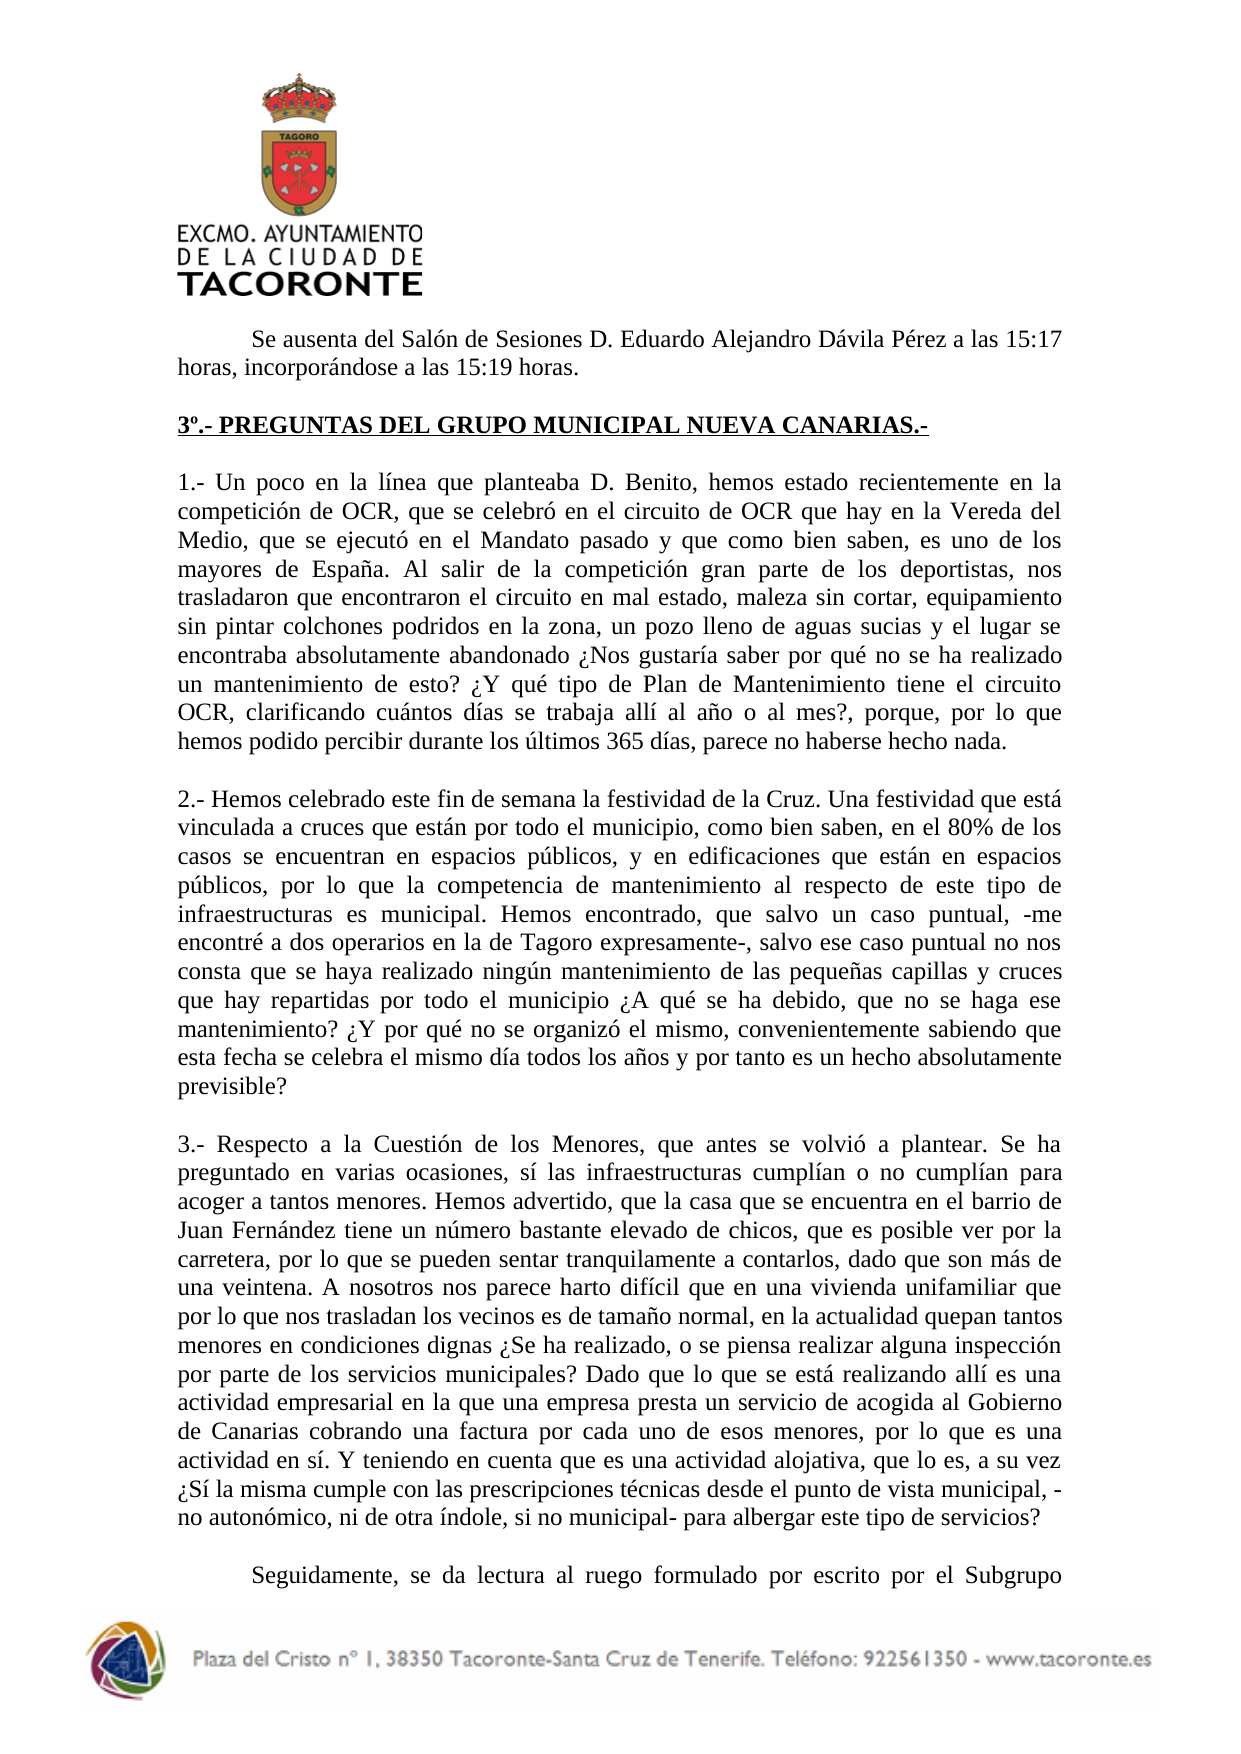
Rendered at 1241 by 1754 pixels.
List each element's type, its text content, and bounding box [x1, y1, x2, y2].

text Se ausenta del Salón de Sesiones D. Eduardo Alejandro Dávila Pérez a las 15:17 horas, incorporándose a las 15:19 horas. [177, 324, 1063, 381]
text 2.- Hemos celebrado este fin de semana la festividad de la Cruz. Una festividad que está vinculada a cruces que están por todo el municipio, como bien saben, en el 80% de los casos se encuentran en espacios públicos, y en edificaciones que están en espacios públicos, por lo que la competencia de mantenimiento al respecto de este tipo de infraestructuras es municipal. Hemos encontrado, que salvo un caso puntual, -me encontré a dos operarios en la de Tagoro expresamente-, salvo ese caso puntual no nos consta que se haya realizado ningún mantenimiento de las pequeñas capillas y cruces que hay repartidas por todo el municipio ¿A qué se ha debido, que no se haga ese mantenimiento? ¿Y por qué no se organizó el mismo, convenientemente sabiendo que esta fecha se celebra el mismo día todos los años y por tanto es un hecho absolutamente previsible? [177, 784, 1063, 1100]
text 3º.- PREGUNTAS DEL GRUPO MUNICIPAL NUEVA CANARIAS.- [177, 410, 1063, 439]
picture [79, 1608, 1162, 1715]
text 1.- Un poco en la línea que planteaba D. Benito, hemos estado recientemente en la competición de OCR, que se celebró en el circuito de OCR que hay en la Vereda del Medio, que se ejecutó en el Mandato pasado y que como bien saben, es uno de los mayores de España. Al salir de la competición gran parte de los deportistas, nos trasladaron que encontraron el circuito en mal estado, maleza sin cortar, equipamiento sin pintar colchones podridos en la zona, un pozo lleno de aguas sucias y el lugar se encontraba absolutamente abandonado ¿Nos gustaría saber por qué no se ha realizado un mantenimiento de esto? ¿Y qué tipo de Plan de Mantenimiento tiene el circuito OCR, clarificando cuántos días se trabaja allí al año o al mes?, porque, por lo que hemos podido percibir durante los últimos 365 días, parece no haberse hecho nada. [177, 467, 1063, 755]
text 3.- Respecto a la Cuestión de los Menores, que antes se volvió a plantear. Se ha preguntado en varias ocasiones, sí las infraestructuras cumplían o no cumplían para acoger a tantos menores. Hemos advertido, que la casa que se encuentra en el barrio de Juan Fernández tiene un número bastante elevado de chicos, que es posible ver por la carretera, por lo que se pueden sentar tranquilamente a contarlos, dado que son más de una veintena. A nosotros nos parece harto difícil que en una vivienda unifamiliar que por lo que nos trasladan los vecinos es de tamaño normal, en la actualidad quepan tantos menores en condiciones dignas ¿Se ha realizado, o se piensa realizar alguna inspección por parte de los servicios municipales? Dado que lo que se está realizando allí es una actividad empresarial en la que una empresa presta un servicio de acogida al Gobierno de Canarias cobrando una factura por cada uno de esos menores, por lo que es una actividad en sí. Y teniendo en cuenta que es una actividad alojativa, que lo es, a su vez ¿Sí la misma cumple con las prescripciones técnicas desde el punto de vista municipal, -no autonómico, ni de otra índole, si no municipal- para albergar este tipo de servicios? [177, 1129, 1063, 1531]
text Seguidamente, se da lectura al ruego formulado por escrito por el Subgrupo [177, 1560, 1063, 1589]
picture [177, 73, 423, 296]
